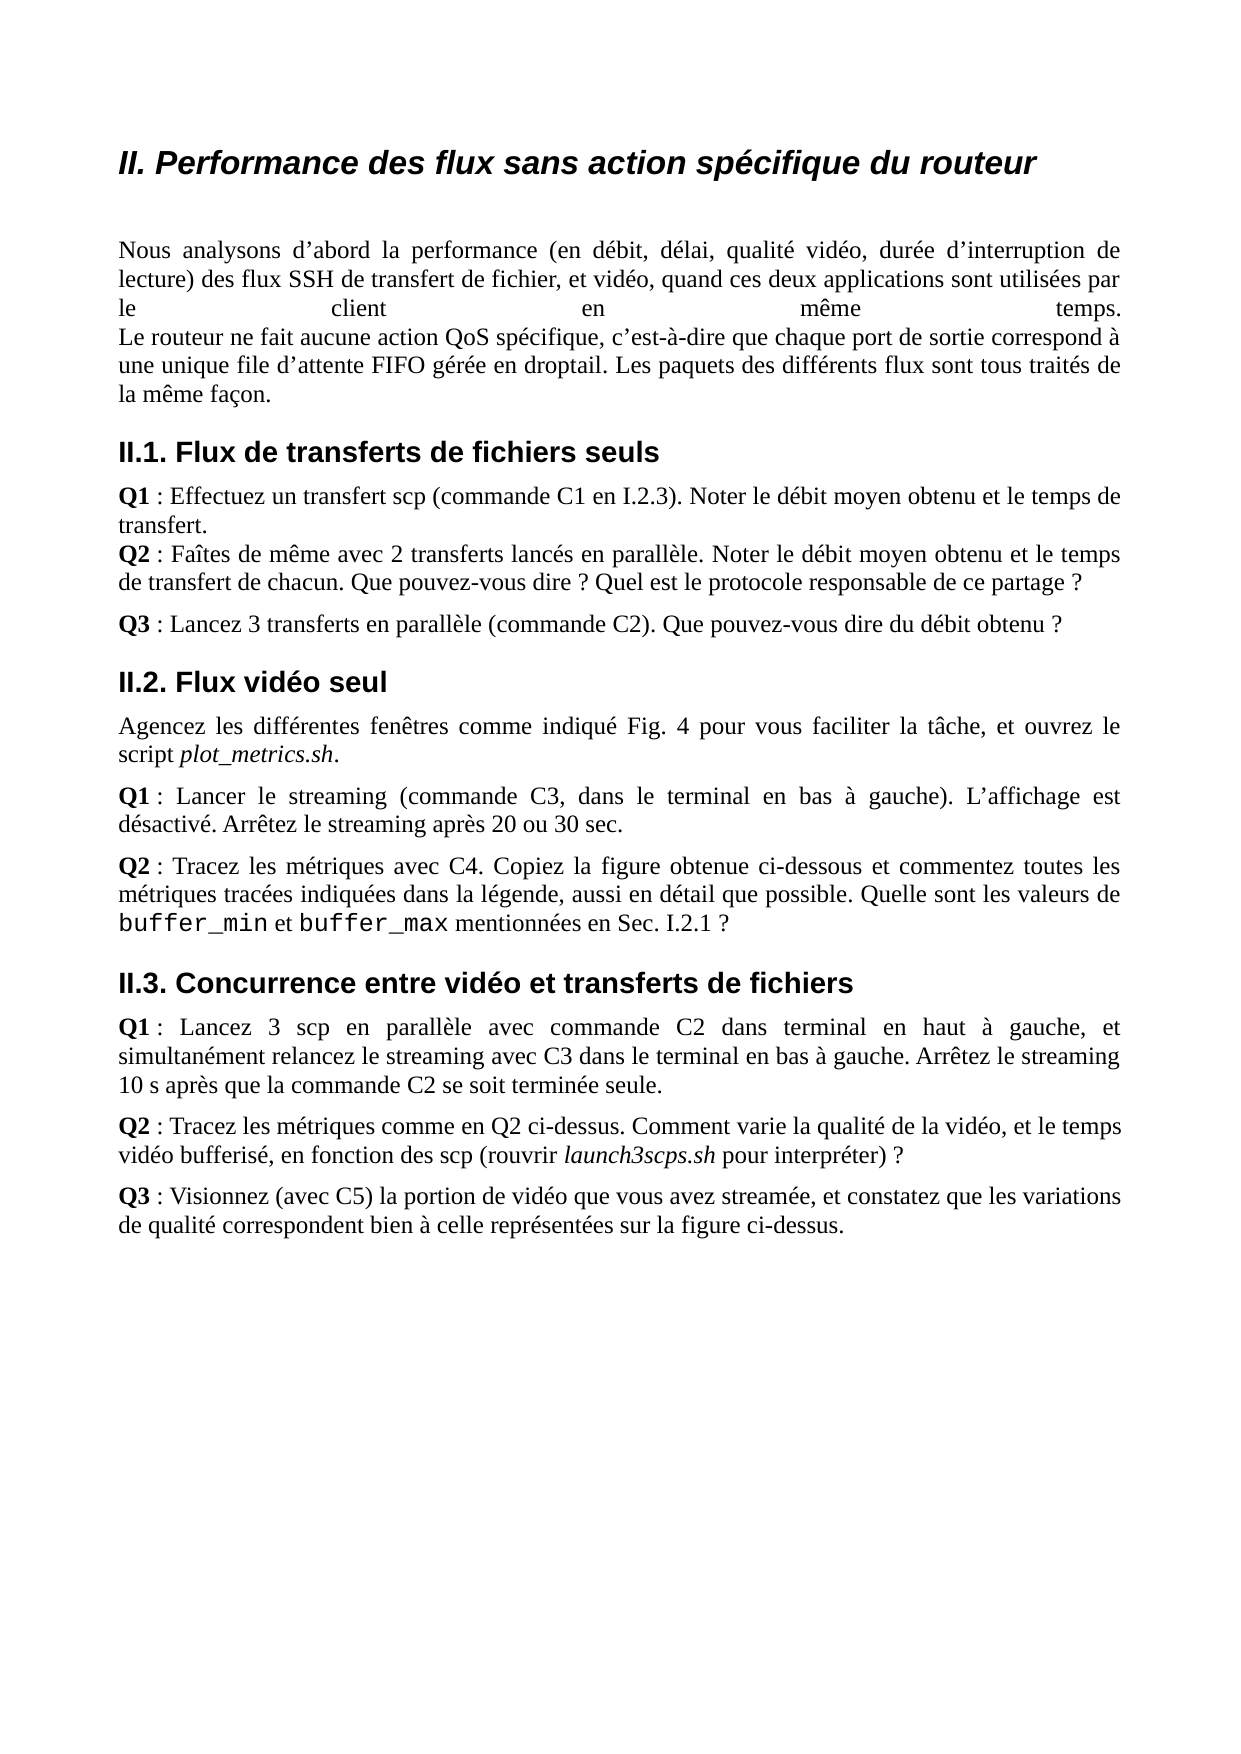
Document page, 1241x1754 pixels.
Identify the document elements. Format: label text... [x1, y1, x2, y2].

text Q2 : Tracez les métriques comme en Q2 ci-dessus. Comment varie la qualité de la vidéo, et le temps vidéo bufferisé, en fonction des scp (rouvrir launch3scps.sh pour interpréter) ? [118, 1111, 1122, 1169]
text Q3 : Visionnez (avec C5) la portion de vidéo que vous avez streamée, et constatez que les variations de qualité correspondent bien à celle représentées sur la figure ci-dessus. [118, 1181, 1122, 1239]
text Nous analysons d’abord la performance (en débit, délai, qualité vidéo, durée d’interruption de lecture) des flux SSH de transfert de fichier, et vidéo, quand ces deux applications sont utilisées par le client en même temps. Le routeur ne fait aucune action QoS spécifique, c’est-à-dire que chaque port de sortie correspond à une unique file d’attente FIFO gérée en droptail. Les paquets des différents flux sont tous traités de la même façon. [118, 235, 1122, 408]
text Q1 : Effectuez un transfert scp (commande C1 en I.2.3). Noter le débit moyen obtenu et le temps de transfert. Q2 : Faîtes de même avec 2 transferts lancés en parallèle. Noter le débit moyen obtenu et le temps de transfert de chacun. Que pouvez-vous dire ? Quel est le protocole responsable de ce partage ? [118, 481, 1122, 596]
subtitle II.3. Concurrence entre vidéo et transferts de fichiers [118, 966, 1122, 1000]
text Q1 : Lancez 3 scp en parallèle avec commande C2 dans terminal en haut à gauche, et simultanément relancez le streaming avec C3 dans le terminal en bas à gauche. Arrêtez le streaming 10 s après que la commande C2 se soit terminée seule. [118, 1012, 1122, 1099]
text Q1 : Lancer le streaming (commande C3, dans le terminal en bas à gauche). L’affichage est désactivé. Arrêtez le streaming après 20 ou 30 sec. [118, 781, 1122, 838]
text Q3 : Lancez 3 transferts en parallèle (commande C2). Que pouvez-vous dire du débit obtenu ? [118, 609, 1122, 637]
subtitle II.1. Flux de transferts de fichiers seuls [118, 435, 1122, 469]
text Agencez les différentes fenêtres comme indiqué Fig. 4 pour vous faciliter la tâche, et ouvrez le script plot_metrics.sh. [118, 711, 1122, 768]
text Q2 : Tracez les métriques avec C4. Copiez la figure obtenue ci-dessous et commentez toutes les métriques tracées indiquées dans la légende, aussi en détail que possible. Quelle sont les valeurs de buffer_min et buffer_max mentionnées en Sec. I.2.1 ? [118, 851, 1122, 939]
subtitle II. Performance des flux sans action spécifique du routeur [118, 143, 1122, 182]
subtitle II.2. Flux vidéo seul [118, 664, 1122, 698]
